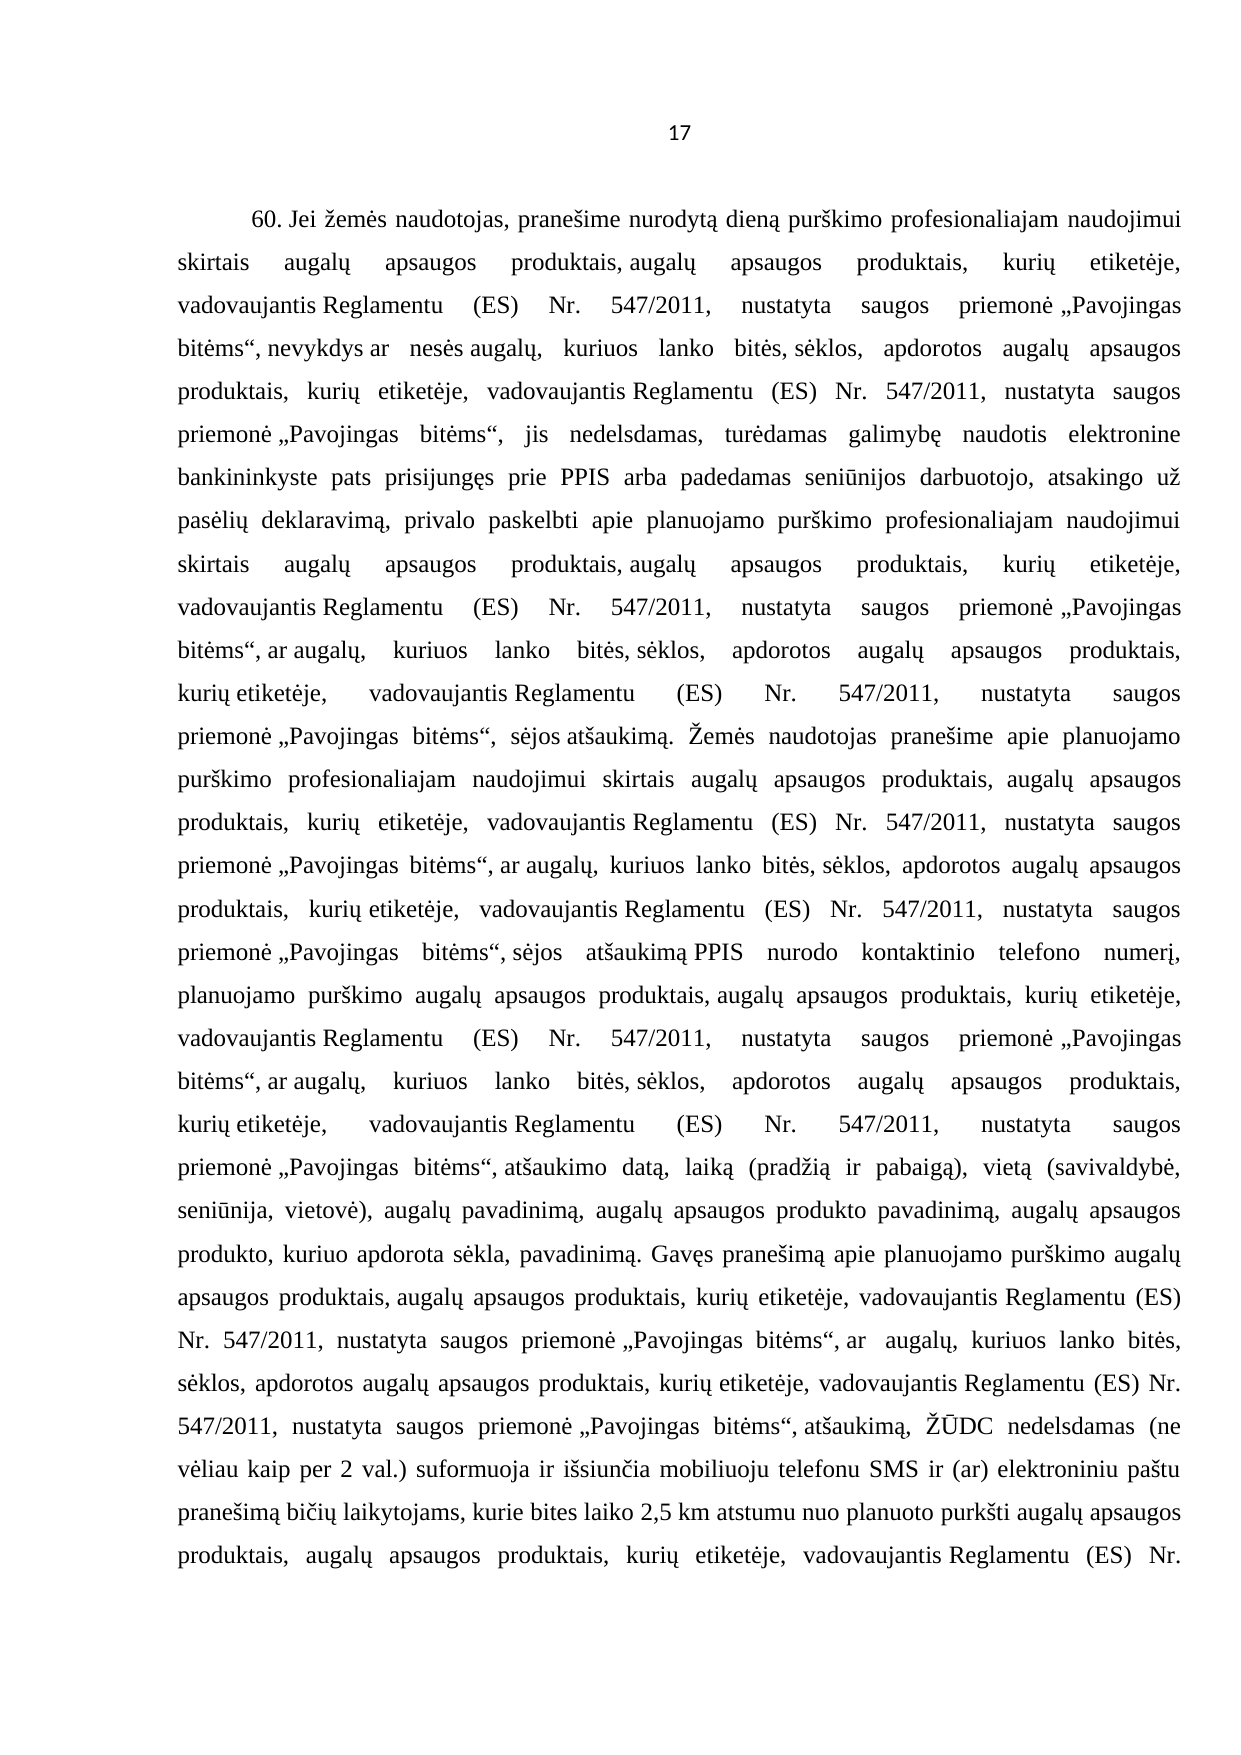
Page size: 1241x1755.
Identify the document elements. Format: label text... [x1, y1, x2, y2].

text 60. Jei žemės naudotojas, pranešime nurodytą dieną purškimo profesionaliajam naudojimui skirtais augalų apsaugos produktais, augalų apsaugos produktais, kurių etiketėje, vadovaujantis Reglamentu (ES) Nr. 547/2011, nustatyta saugos priemonė „Pavojingas bitėms“, nevykdys ar nesės augalų, kuriuos lanko bitės, sėklos, apdorotos augalų apsaugos produktais, kurių etiketėje, vadovaujantis Reglamentu (ES) Nr. 547/2011, nustatyta saugos priemonė „Pavojingas bitėms“, jis nedelsdamas, turėdamas galimybę naudotis elektronine bankininkyste pats prisijungęs prie PPIS arba padedamas seniūnijos darbuotojo, atsakingo už pasėlių deklaravimą, privalo paskelbti apie planuojamo purškimo profesionaliajam naudojimui skirtais augalų apsaugos produktais, augalų apsaugos produktais, kurių etiketėje, vadovaujantis Reglamentu (ES) Nr. 547/2011, nustatyta saugos priemonė „Pavojingas bitėms“, ar augalų, kuriuos lanko bitės, sėklos, apdorotos augalų apsaugos produktais, kurių etiketėje, vadovaujantis Reglamentu (ES) Nr. 547/2011, nustatyta saugos priemonė „Pavojingas bitėms“, sėjos atšaukimą. Žemės naudotojas pranešime apie planuojamo purškimo profesionaliajam naudojimui skirtais augalų apsaugos produktais, augalų apsaugos produktais, kurių etiketėje, vadovaujantis Reglamentu (ES) Nr. 547/2011, nustatyta saugos priemonė „Pavojingas bitėms“, ar augalų, kuriuos lanko bitės, sėklos, apdorotos augalų apsaugos produktais, kurių etiketėje, vadovaujantis Reglamentu (ES) Nr. 547/2011, nustatyta saugos priemonė „Pavojingas bitėms“, sėjos atšaukimą PPIS nurodo kontaktinio telefono numerį, planuojamo purškimo augalų apsaugos produktais, augalų apsaugos produktais, kurių etiketėje, vadovaujantis Reglamentu (ES) Nr. 547/2011, nustatyta saugos priemonė „Pavojingas bitėms“, ar augalų, kuriuos lanko bitės, sėklos, apdorotos augalų apsaugos produktais, kurių etiketėje, vadovaujantis Reglamentu (ES) Nr. 547/2011, nustatyta saugos priemonė „Pavojingas bitėms“, atšaukimo datą, laiką (pradžią ir pabaigą), vietą (savivaldybė, seniūnija, vietovė), augalų pavadinimą, augalų apsaugos produkto pavadinimą, augalų apsaugos produkto, kuriuo apdorota sėkla, pavadinimą. Gavęs pranešimą apie planuojamo purškimo augalų apsaugos produktais, augalų apsaugos produktais, kurių etiketėje, vadovaujantis Reglamentu (ES) Nr. 547/2011, nustatyta saugos priemonė „Pavojingas bitėms“, ar augalų, kuriuos lanko bitės, sėklos, apdorotos augalų apsaugos produktais, kurių etiketėje, vadovaujantis Reglamentu (ES) Nr. 547/2011, nustatyta saugos priemonė „Pavojingas bitėms“, atšaukimą, ŽŪDC nedelsdamas (ne vėliau kaip per 2 val.) suformuoja ir išsiunčia mobiliuoju telefonu SMS ir (ar) elektroniniu paštu pranešimą bičių laikytojams, kurie bites laiko 2,5 km atstumu nuo planuoto purkšti augalų apsaugos produktais, augalų apsaugos produktais, kurių etiketėje, vadovaujantis Reglamentu (ES) Nr. [177, 204, 1181, 1569]
